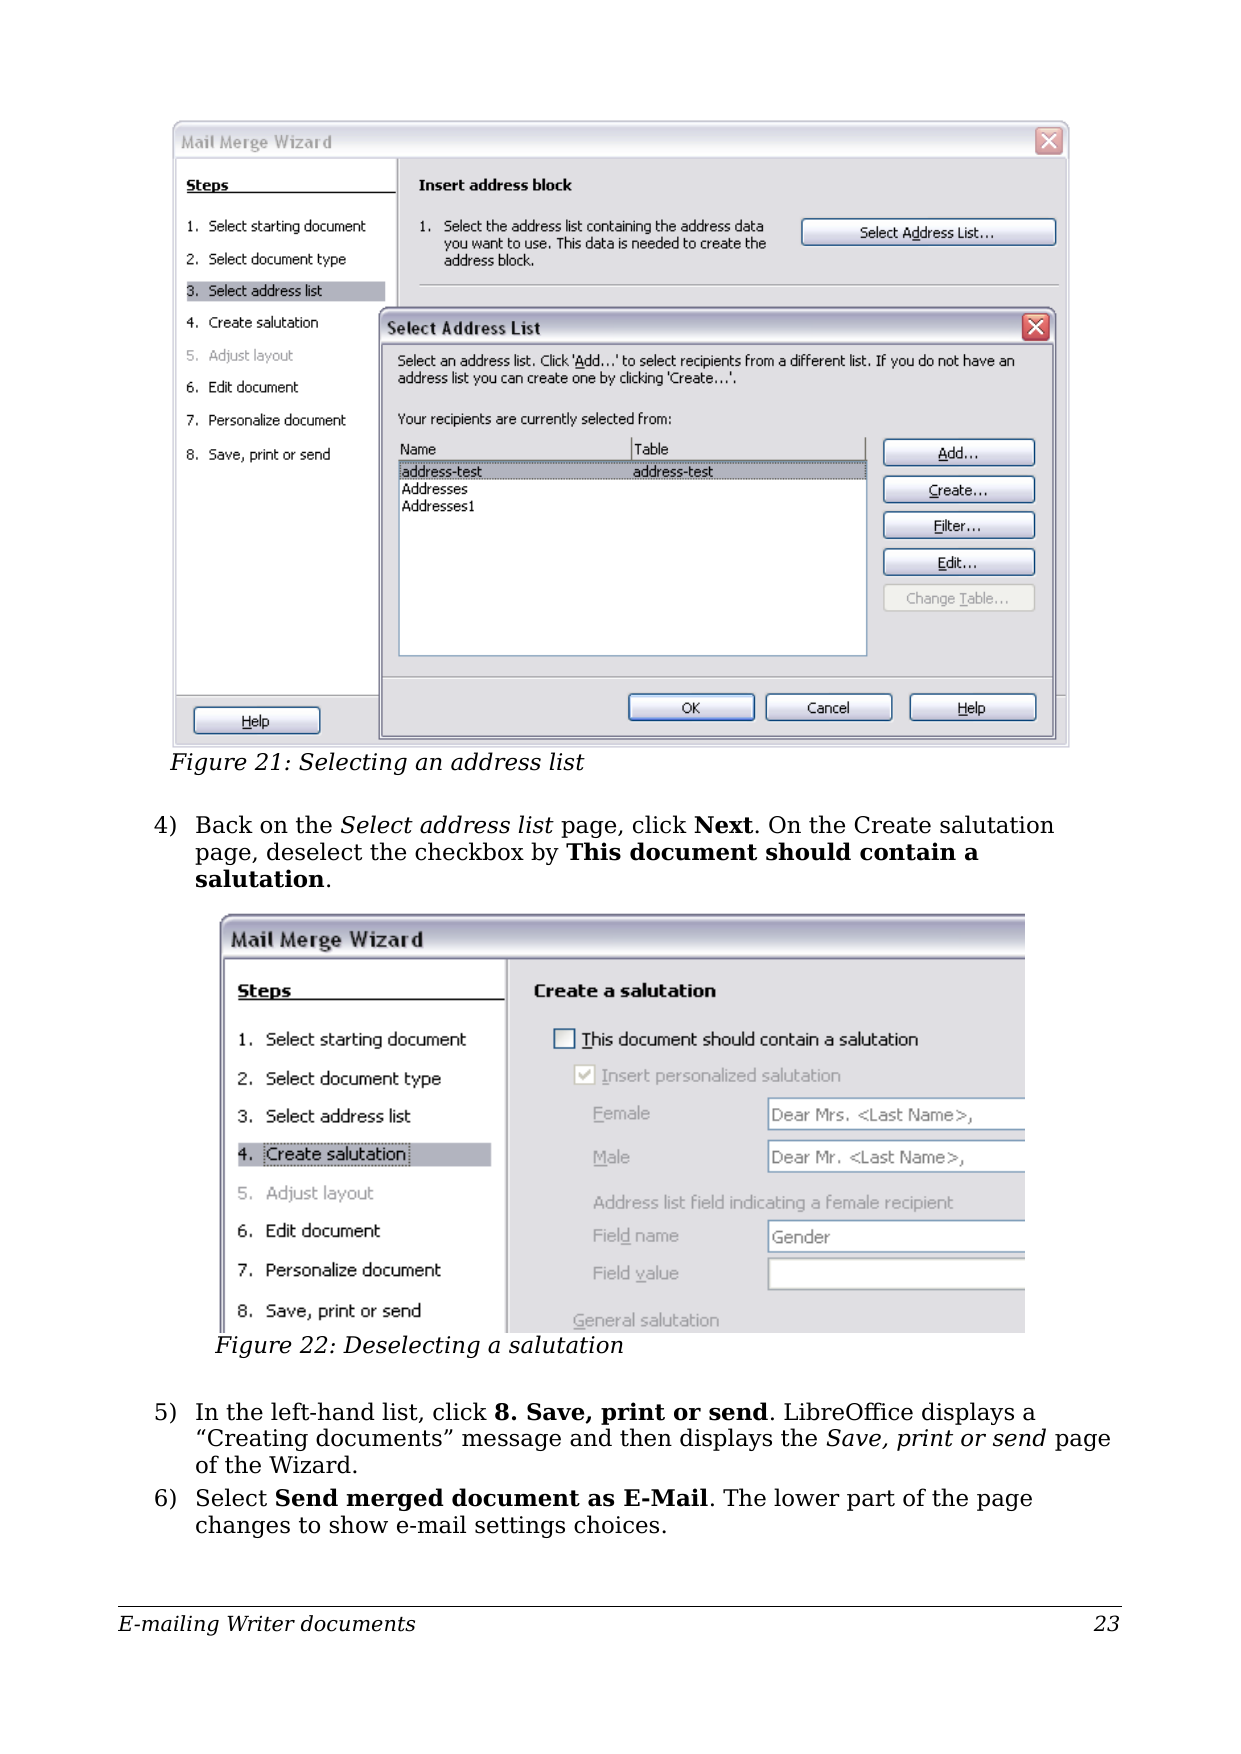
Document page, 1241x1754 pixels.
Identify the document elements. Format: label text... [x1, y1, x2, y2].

text Figure 21: Selecting an address list [170, 749, 1070, 776]
text Figure 22: Deselecting a salutation [215, 1333, 1025, 1359]
picture [170, 118, 1071, 749]
picture [215, 911, 1025, 1333]
list Select Send merged document as E-Mail. The lower part of the page changes to show e-mail settings choices. [177, 1485, 1122, 1539]
list Back on the Select address list page, click Next. On the Create salutation page, deselect the checkbox by This document should contain a salutation. [177, 812, 1122, 893]
list In the left-hand list, click 8. Save, print or send. LibreOffice displays a “Creating documents” message and then displays the Save, print or send page of the Wizard. [177, 1398, 1122, 1479]
